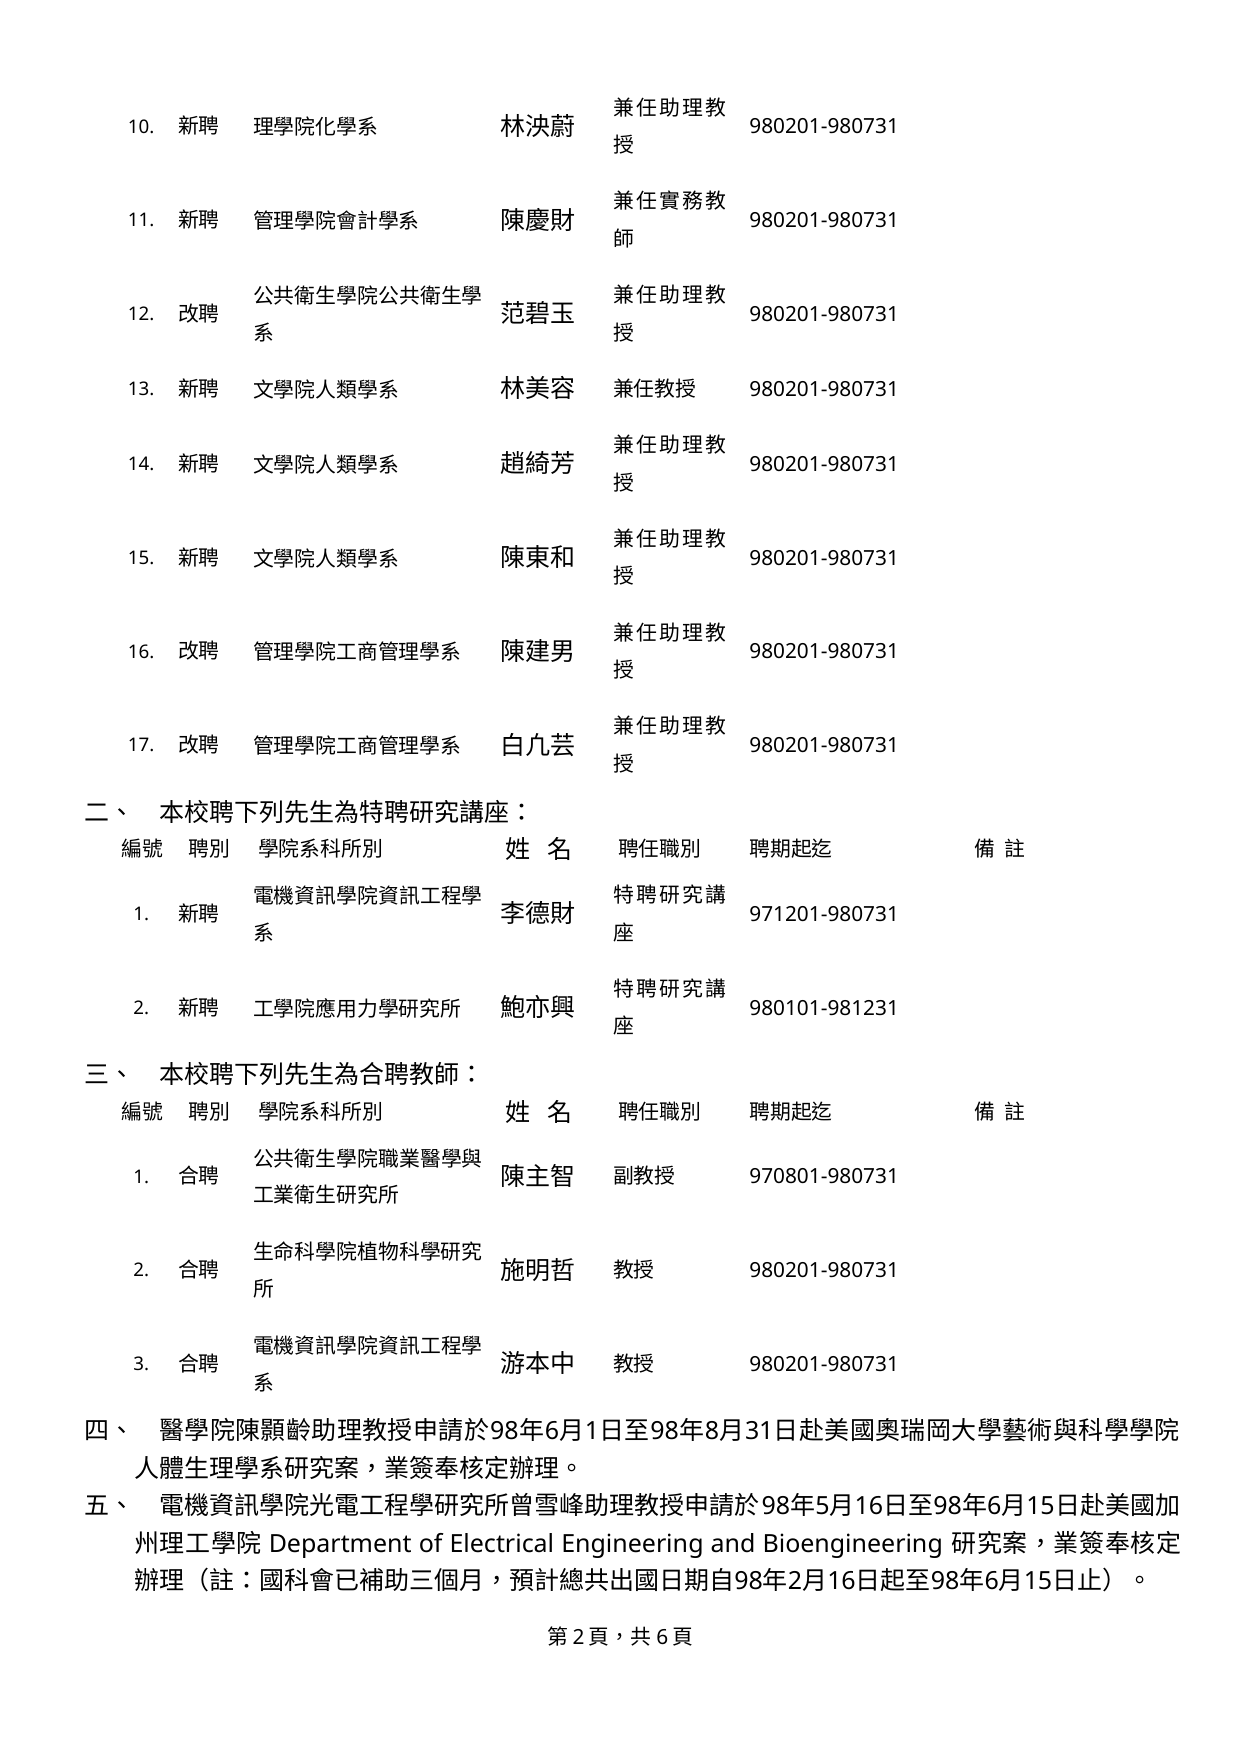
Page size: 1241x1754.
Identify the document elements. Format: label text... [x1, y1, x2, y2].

table_cell 兼任助理教授 [607, 510, 738, 604]
table_cell 980201-980731 [738, 1223, 963, 1316]
table_header 學院系科所別 [247, 1091, 494, 1129]
table_cell 980201-980731 [738, 510, 963, 604]
table_cell 文學院人類學系 [247, 510, 494, 604]
table_cell 生命科學院植物科學研究所 [247, 1223, 494, 1316]
table_cell 陳東和 [494, 510, 607, 604]
table_cell 12. [115, 266, 172, 360]
table_cell 980201-980731 [738, 416, 963, 510]
table_cell 980201-980731 [738, 604, 963, 698]
table_cell 10. [115, 79, 172, 173]
table_cell 公共衛生學院職業醫學與工業衛生研究所 [247, 1129, 494, 1223]
list 電機資訊學院光電工程學研究所曾雪峰助理教授申請於98年5月16日至98年6月15日赴美國加州理工學院 Department of Electrical Engineering and Bioengineering 研究案，業簽奉核定辦理（註：國科會已補助三個月，預計總共出國日期自98年2月16日起至98年6月15日止）。 [84, 1485, 1181, 1598]
table_cell 11. [115, 173, 172, 266]
table_cell 新聘 [172, 416, 247, 510]
table_header 聘別 [172, 829, 247, 866]
table_cell 特聘研究講座 [607, 866, 738, 960]
table_header 姓 名 [494, 1091, 607, 1129]
list 本校聘下列先生為特聘研究講座： [84, 791, 1181, 829]
table_cell 文學院人類學系 [247, 360, 494, 416]
table_cell [963, 79, 1179, 173]
table_cell 鮑亦興 [494, 960, 607, 1054]
table_cell 971201-980731 [738, 866, 963, 960]
table_cell 新聘 [172, 960, 247, 1054]
table_cell 980201-980731 [738, 1316, 963, 1410]
table_cell 文學院人類學系 [247, 416, 494, 510]
table_cell 14. [115, 416, 172, 510]
table_cell [963, 173, 1179, 266]
table_cell 新聘 [172, 173, 247, 266]
table_header 備 註 [963, 829, 1179, 866]
table_cell [963, 1223, 1179, 1316]
table_cell 范碧玉 [494, 266, 607, 360]
table_cell [963, 1316, 1179, 1410]
table_cell 游本中 [494, 1316, 607, 1410]
table_cell [963, 360, 1179, 416]
table_cell 公共衛生學院公共衛生學系 [247, 266, 494, 360]
table_cell 林美容 [494, 360, 607, 416]
table_header 編號 [115, 829, 172, 866]
table_header 聘期起迄 [738, 829, 963, 866]
table_cell 970801-980731 [738, 1129, 963, 1223]
table_cell [963, 1129, 1179, 1223]
table_cell 陳慶財 [494, 173, 607, 266]
table_cell 施明哲 [494, 1223, 607, 1316]
table_header 姓 名 [494, 829, 607, 866]
table_cell 副教授 [607, 1129, 738, 1223]
table_cell 趙綺芳 [494, 416, 607, 510]
table_cell 16. [115, 604, 172, 698]
table_cell 兼任助理教授 [607, 266, 738, 360]
table_cell 合聘 [172, 1129, 247, 1223]
table_cell 1. [115, 1129, 172, 1223]
table_cell 980201-980731 [738, 173, 963, 266]
table_cell 13. [115, 360, 172, 416]
table_cell 白凢芸 [494, 698, 607, 791]
table_cell [963, 266, 1179, 360]
table_cell 兼任助理教授 [607, 604, 738, 698]
table_cell 980101-981231 [738, 960, 963, 1054]
table_cell 管理學院工商管理學系 [247, 604, 494, 698]
table_cell 980201-980731 [738, 360, 963, 416]
table_cell [963, 866, 1179, 960]
table_header 聘期起迄 [738, 1091, 963, 1129]
table_header 聘別 [172, 1091, 247, 1129]
table_cell 3. [115, 1316, 172, 1410]
table_cell 改聘 [172, 698, 247, 791]
table_header 編號 [115, 1091, 172, 1129]
table_cell 15. [115, 510, 172, 604]
table_header 聘任職別 [607, 829, 738, 866]
table_cell 管理學院工商管理學系 [247, 698, 494, 791]
table_cell [963, 604, 1179, 698]
table_header 學院系科所別 [247, 829, 494, 866]
table_cell 兼任實務教師 [607, 173, 738, 266]
table_cell 陳建男 [494, 604, 607, 698]
table_cell 特聘研究講座 [607, 960, 738, 1054]
table_cell [963, 510, 1179, 604]
table_cell 980201-980731 [738, 79, 963, 173]
table_cell 新聘 [172, 360, 247, 416]
table_cell 電機資訊學院資訊工程學系 [247, 1316, 494, 1410]
table_cell 改聘 [172, 604, 247, 698]
table_cell 李德財 [494, 866, 607, 960]
table_cell 新聘 [172, 510, 247, 604]
table_cell 管理學院會計學系 [247, 173, 494, 266]
table_cell 陳主智 [494, 1129, 607, 1223]
table_cell 教授 [607, 1223, 738, 1316]
table_cell 兼任助理教授 [607, 698, 738, 791]
table_cell 理學院化學系 [247, 79, 494, 173]
table_cell 980201-980731 [738, 698, 963, 791]
table_cell 1. [115, 866, 172, 960]
table_header 備 註 [963, 1091, 1179, 1129]
table_cell 2. [115, 960, 172, 1054]
table_cell 新聘 [172, 866, 247, 960]
table_cell 新聘 [172, 79, 247, 173]
table_cell 兼任助理教授 [607, 416, 738, 510]
table_cell 合聘 [172, 1223, 247, 1316]
table_cell 林泱蔚 [494, 79, 607, 173]
table_cell 教授 [607, 1316, 738, 1410]
table_cell 改聘 [172, 266, 247, 360]
table_cell 合聘 [172, 1316, 247, 1410]
list 醫學院陳顥齡助理教授申請於98年6月1日至98年8月31日赴美國奧瑞岡大學藝術與科學學院人體生理學系研究案，業簽奉核定辦理。 [84, 1410, 1181, 1485]
table_cell 電機資訊學院資訊工程學系 [247, 866, 494, 960]
table_cell 980201-980731 [738, 266, 963, 360]
table_cell 2. [115, 1223, 172, 1316]
table_cell [963, 416, 1179, 510]
table_cell 17. [115, 698, 172, 791]
table_cell 工學院應用力學研究所 [247, 960, 494, 1054]
table_cell [963, 698, 1179, 791]
table_cell 兼任教授 [607, 360, 738, 416]
table_cell 兼任助理教授 [607, 79, 738, 173]
list 本校聘下列先生為合聘教師： [84, 1054, 1181, 1091]
table_header 聘任職別 [607, 1091, 738, 1129]
table_cell [963, 960, 1179, 1054]
